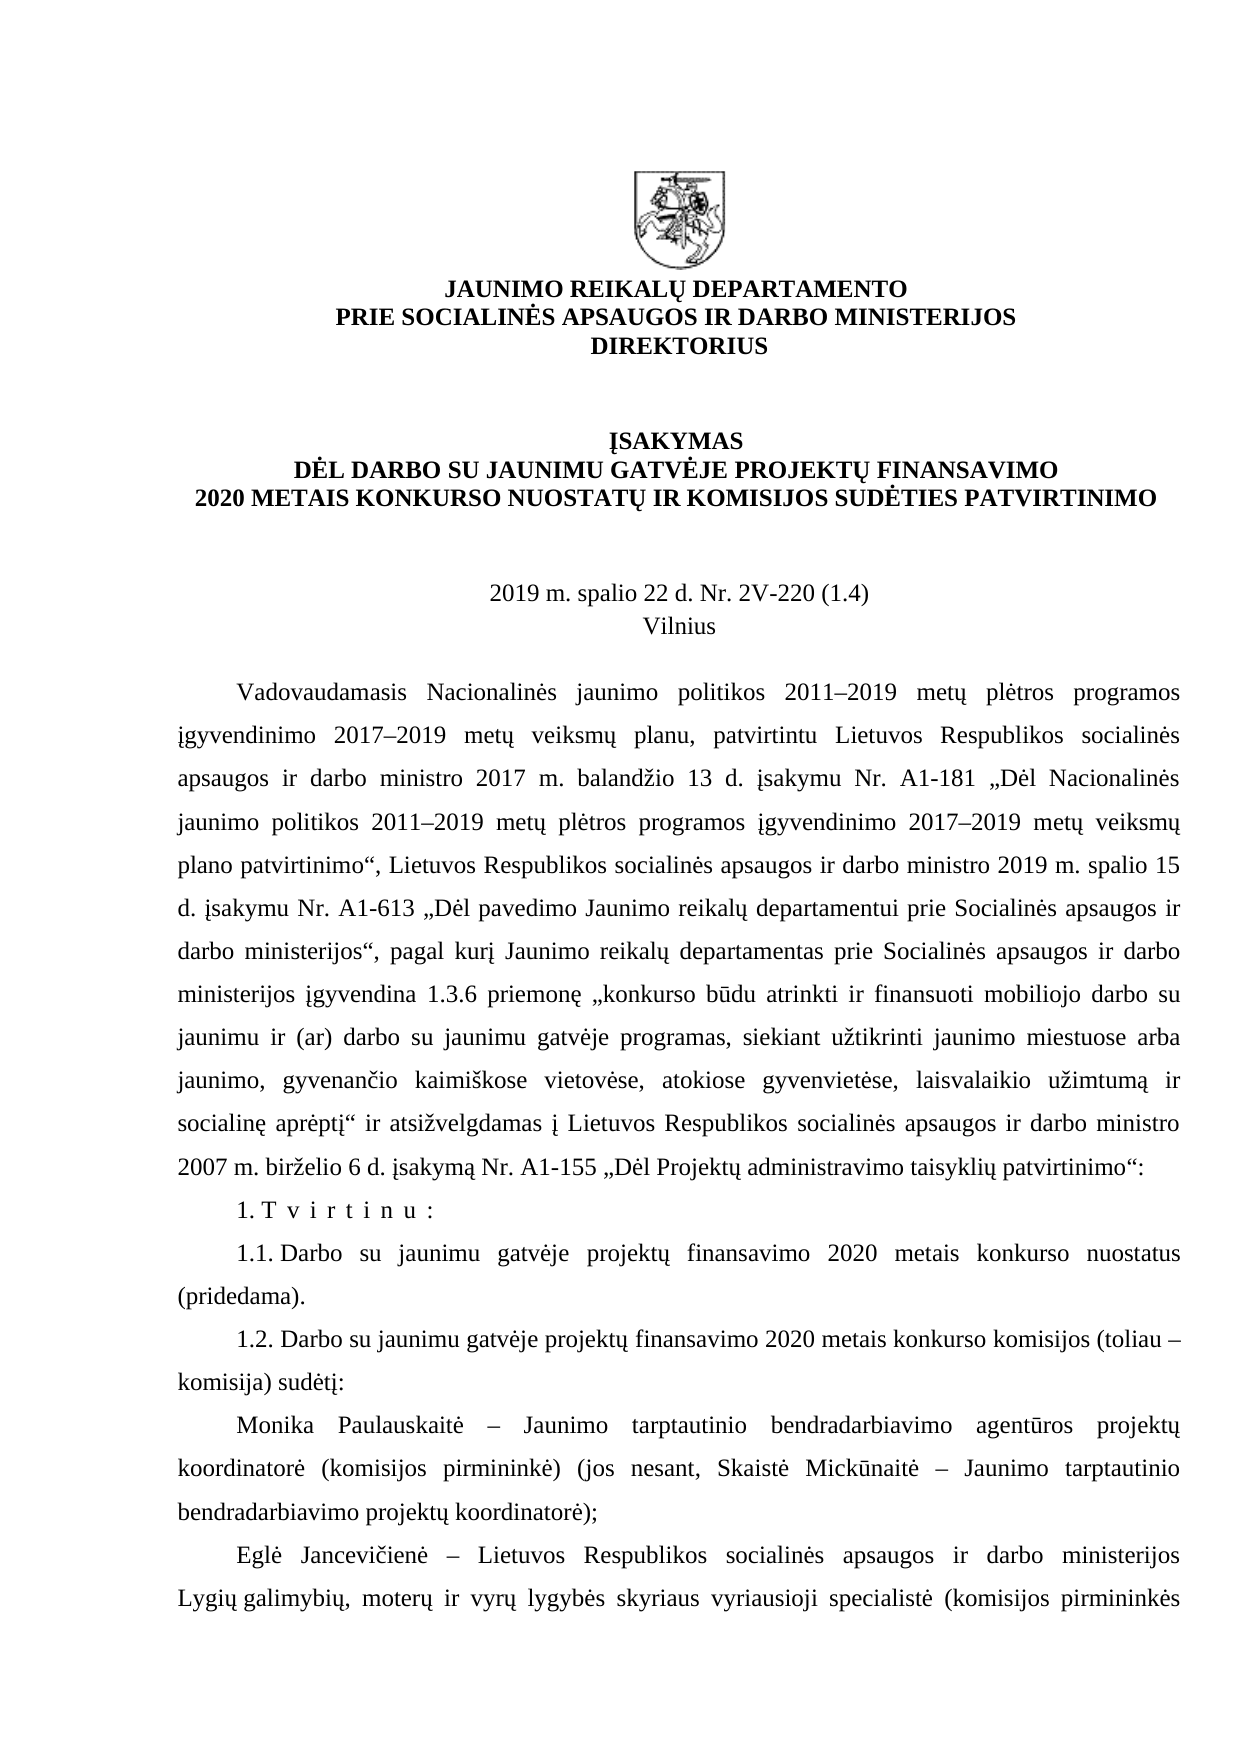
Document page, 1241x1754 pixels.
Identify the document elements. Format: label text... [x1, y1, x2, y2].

text prie socialinės apsaugos ir darbo ministerijos [177, 302, 1181, 331]
text Vadovaudamasis Nacionalinės jaunimo politikos 2011–2019 metų plėtros programos įgyvendinimo 2017–2019 metų veiksmų planu, patvirtintu Lietuvos Respublikos socialinės apsaugos ir darbo ministro 2017 m. balandžio 13 d. įsakymu Nr. A1-181 „Dėl Nacionalinės jaunimo politikos 2011–2019 metų plėtros programos įgyvendinimo 2017–2019 metų veiksmų plano patvirtinimo“, Lietuvos Respublikos socialinės apsaugos ir darbo ministro 2019 m. spalio 15 d. įsakymu Nr. A1-613 „Dėl pavedimo Jaunimo reikalų departamentui prie Socialinės apsaugos ir darbo ministerijos“, pagal kurį Jaunimo reikalų departamentas prie Socialinės apsaugos ir darbo ministerijos įgyvendina 1.3.6 priemonę „konkurso būdu atrinkti ir finansuoti mobiliojo darbo su jaunimu ir (ar) darbo su jaunimu gatvėje programas, siekiant užtikrinti jaunimo miestuose arba jaunimo, gyvenančio kaimiškose vietovėse, atokiose gyvenvietėse, laisvalaikio užimtumą ir socialinę aprėptį“ ir atsižvelgdamas į Lietuvos Respublikos socialinės apsaugos ir darbo ministro 2007 m. birželio 6 d. įsakymą Nr. A1-155 „Dėl Projektų administravimo taisyklių patvirtinimo“: [177, 677, 1181, 1180]
text JAUNIMO REIKALŲ DEPARTAMENTO [177, 274, 1181, 302]
text 1. Tvirtinu: [177, 1195, 1181, 1223]
text 1.2. Darbo su jaunimu gatvėje projektų finansavimo 2020 metais konkurso komisijos (toliau – komisija) sudėtį: [177, 1324, 1181, 1396]
text 2019 m. spalio 22 d. Nr. 2V-220 (1.4) [177, 578, 1181, 607]
text Vilnius [177, 611, 1181, 640]
text DIREKTORIUS [177, 331, 1181, 360]
text ĮSAKYMAS [177, 426, 1181, 455]
text Eglė Jancevičienė – Lietuvos Respublikos socialinės apsaugos ir darbo ministerijos Lygių galimybių, moterų ir vyrų lygybės skyriaus vyriausioji specialistė (komisijos pirmininkės [177, 1540, 1181, 1612]
text DĖL DARBO SU JAUNIMU GATVĖJE PROJEKTŲ FINANSAVIMO 2020 METAIS KONKURSO NUOSTATŲ IR KOMISIJOS SUDĖTIES PATVIRTINIMO [177, 455, 1181, 512]
text 1.1. Darbo su jaunimu gatvėje projektų finansavimo 2020 metais konkurso nuostatus (pridedama). [177, 1238, 1181, 1310]
text Monika Paulauskaitė – Jaunimo tarptautinio bendradarbiavimo agentūros projektų koordinatorė (komisijos pirmininkė) (jos nesant, Skaistė Mickūnaitė – Jaunimo tarptautinio bendradarbiavimo projektų koordinatorė); [177, 1410, 1181, 1525]
